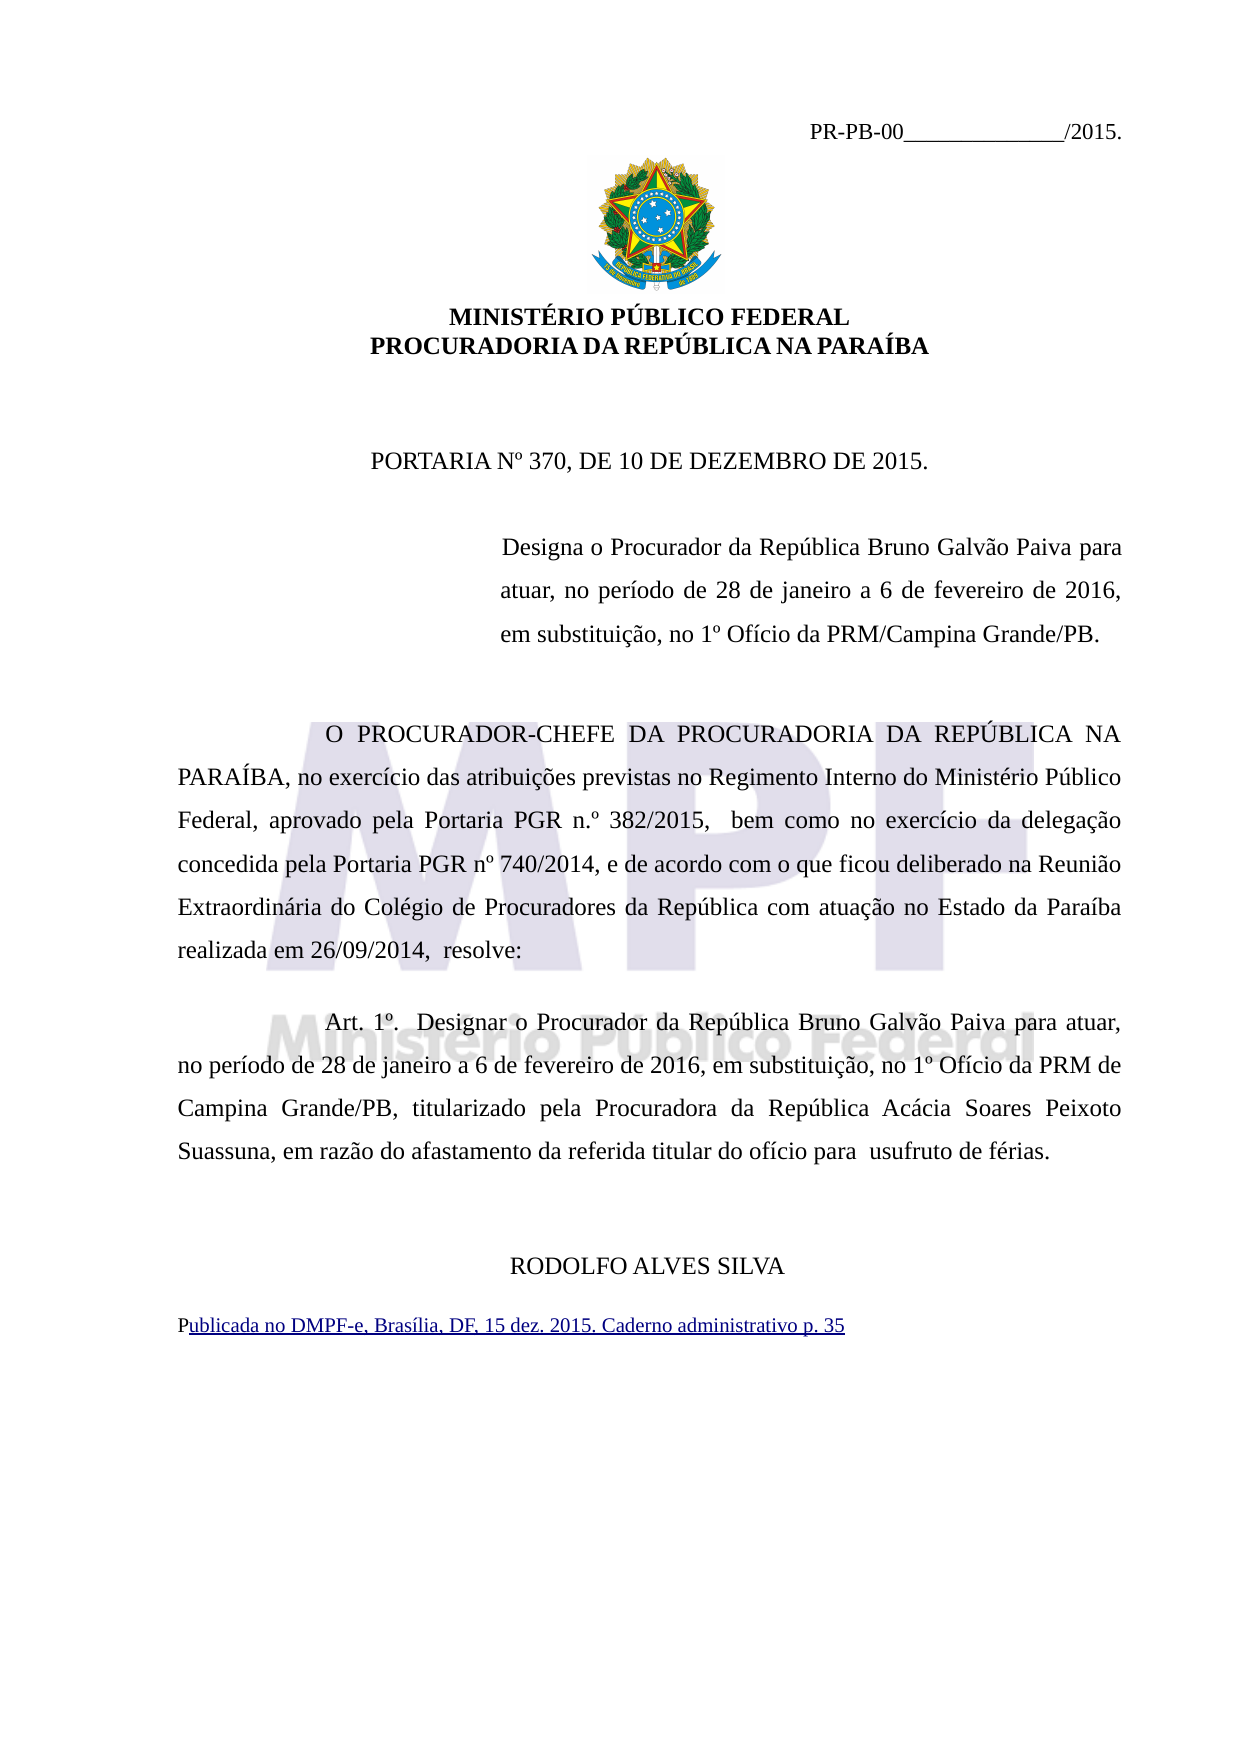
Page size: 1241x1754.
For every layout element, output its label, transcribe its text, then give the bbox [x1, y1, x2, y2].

text PORTARIA Nº 370, DE 10 DE DEZEMBRO DE 2015. [177, 446, 1122, 475]
text RODOLFO ALVES SILVA [177, 1251, 1122, 1280]
text PR-PB-00______________/2015. [177, 118, 1122, 144]
text PROCURADORIA DA REPÚBLICA NA PARAÍBA [177, 331, 1122, 360]
picture [587, 155, 726, 294]
text MINISTÉRIO PÚBLICO FEDERAL [177, 302, 1122, 331]
picture [266, 964, 1034, 1007]
text Designa o Procurador da República Bruno Galvão Paiva para atuar, no período de 28 de janeiro a 6 de fevereiro de 2016, em substituição, no 1º Ofício da PRM/Campina Grande/PB. [500, 532, 1122, 647]
text Art. 1º. Designar o Procurador da República Bruno Galvão Paiva para atuar, no período de 28 de janeiro a 6 de fevereiro de 2016, em substituição, no 1º Ofício da PRM de Campina Grande/PB, titularizado pela Procuradora da República Acácia Soares Peixoto Suassuna, em razão do afastamento da referida titular do ofício para usufruto de férias. [177, 1007, 1122, 1165]
text O PROCURADOR-CHEFE DA PROCURADORIA DA REPÚBLICA NA PARAÍBA, no exercício das atribuições previstas no Regimento Interno do Ministério Público Federal, aprovado pela Portaria PGR n.º 382/2015, bem como no exercício da delegação concedida pela Portaria PGR nº 740/2014, e de acordo com o que ficou deliberado na Reunião Extraordinária do Colégio de Procuradores da República com atuação no Estado da Paraíba realizada em 26/09/2014, resolve: [177, 719, 1122, 964]
text Publicada no DMPF-e, Brasília, DF, 15 dez. 2015. Caderno administrativo p. 35 [177, 1309, 1122, 1337]
